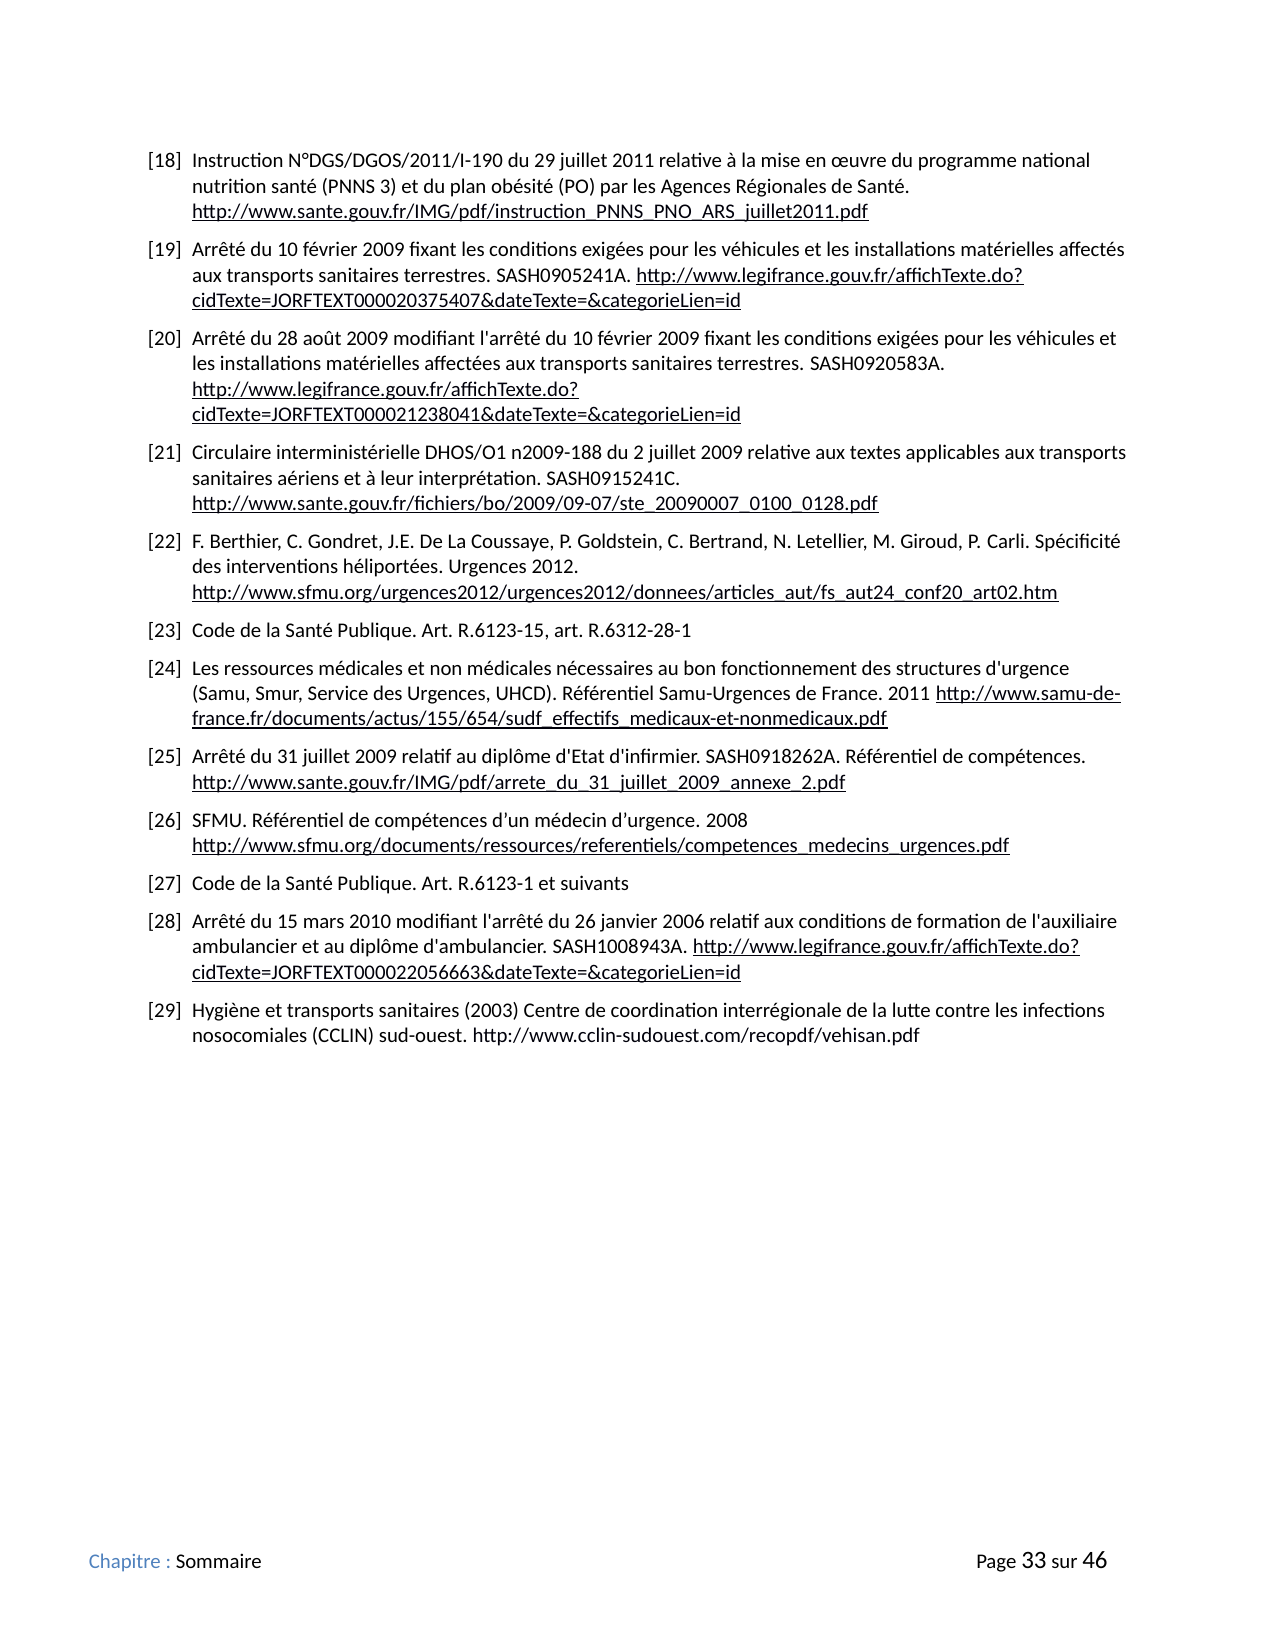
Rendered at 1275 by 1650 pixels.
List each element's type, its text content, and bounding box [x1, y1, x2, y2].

text [22] F. Berthier, C. Gondret, J.E. De La Coussaye, P. Goldstein, C. Bertrand, N. Letellier, M. Giroud, P. Carli. Spécificité des interventions héliportées. Urgences 2012. http://www.sfmu.org/urgences2012/urgences2012/donnees/articles_aut/fs_aut24_conf20_art02.htm [148, 528, 1127, 604]
text [20] Arrêté du 28 août 2009 modifiant l'arrêté du 10 février 2009 fixant les conditions exigées pour les véhicules et les installations matérielles affectées aux transports sanitaires terrestres. SASH0920583A. http://www.legifrance.gouv.fr/affichTexte.do?cidTexte=JORFTEXT000021238041&dateTexte=&categorieLien=id [148, 325, 1127, 427]
text [23] Code de la Santé Publique. Art. R.6123-15, art. R.6312-28-1 [148, 617, 1127, 642]
text [18] Instruction N°DGS/DGOS/2011/I-190 du 29 juillet 2011 relative à la mise en œuvre du programme national nutrition santé (PNNS 3) et du plan obésité (PO) par les Agences Régionales de Santé. http://www.sante.gouv.fr/IMG/pdf/instruction_PNNS_PNO_ARS_juillet2011.pdf [148, 148, 1127, 224]
text [24] Les ressources médicales et non médicales nécessaires au bon fonctionnement des structures d'urgence (Samu, Smur, Service des Urgences, UHCD). Référentiel Samu-Urgences de France. 2011 http://www.samu-de-france.fr/documents/actus/155/654/sudf_effectifs_medicaux-et-nonmedicaux.pdf [148, 655, 1127, 731]
text [21] Circulaire interministérielle DHOS/O1 n2009-188 du 2 juillet 2009 relative aux textes applicables aux transports sanitaires aériens et à leur interprétation. SASH0915241C. http://www.sante.gouv.fr/fichiers/bo/2009/09-07/ste_20090007_0100_0128.pdf [148, 439, 1127, 516]
text [25] Arrêté du 31 juillet 2009 relatif au diplôme d'Etat d'infirmier. SASH0918262A. Référentiel de compétences. http://www.sante.gouv.fr/IMG/pdf/arrete_du_31_juillet_2009_annexe_2.pdf [148, 743, 1127, 794]
text [29] Hygiène et transports sanitaires (2003) Centre de coordination interrégionale de la lutte contre les infections nosocomiales (CCLIN) sud-ouest. http://www.cclin-sudouest.com/recopdf/vehisan.pdf [148, 997, 1127, 1048]
text [26] SFMU. Référentiel de compétences d’un médecin d’urgence. 2008 http://www.sfmu.org/documents/ressources/referentiels/competences_medecins_urgences.pdf [148, 807, 1127, 858]
text [28] Arrêté du 15 mars 2010 modifiant l'arrêté du 26 janvier 2006 relatif aux conditions de formation de l'auxiliaire ambulancier et au diplôme d'ambulancier. SASH1008943A. http://www.legifrance.gouv.fr/affichTexte.do?cidTexte=JORFTEXT000022056663&dateTexte=&categorieLien=id [148, 908, 1127, 984]
text [27] Code de la Santé Publique. Art. R.6123-1 et suivants [148, 870, 1127, 896]
text [19] Arrêté du 10 février 2009 fixant les conditions exigées pour les véhicules et les installations matérielles affectés aux transports sanitaires terrestres. SASH0905241A. http://www.legifrance.gouv.fr/affichTexte.do?cidTexte=JORFTEXT000020375407&dateTexte=&categorieLien=id [148, 236, 1127, 313]
